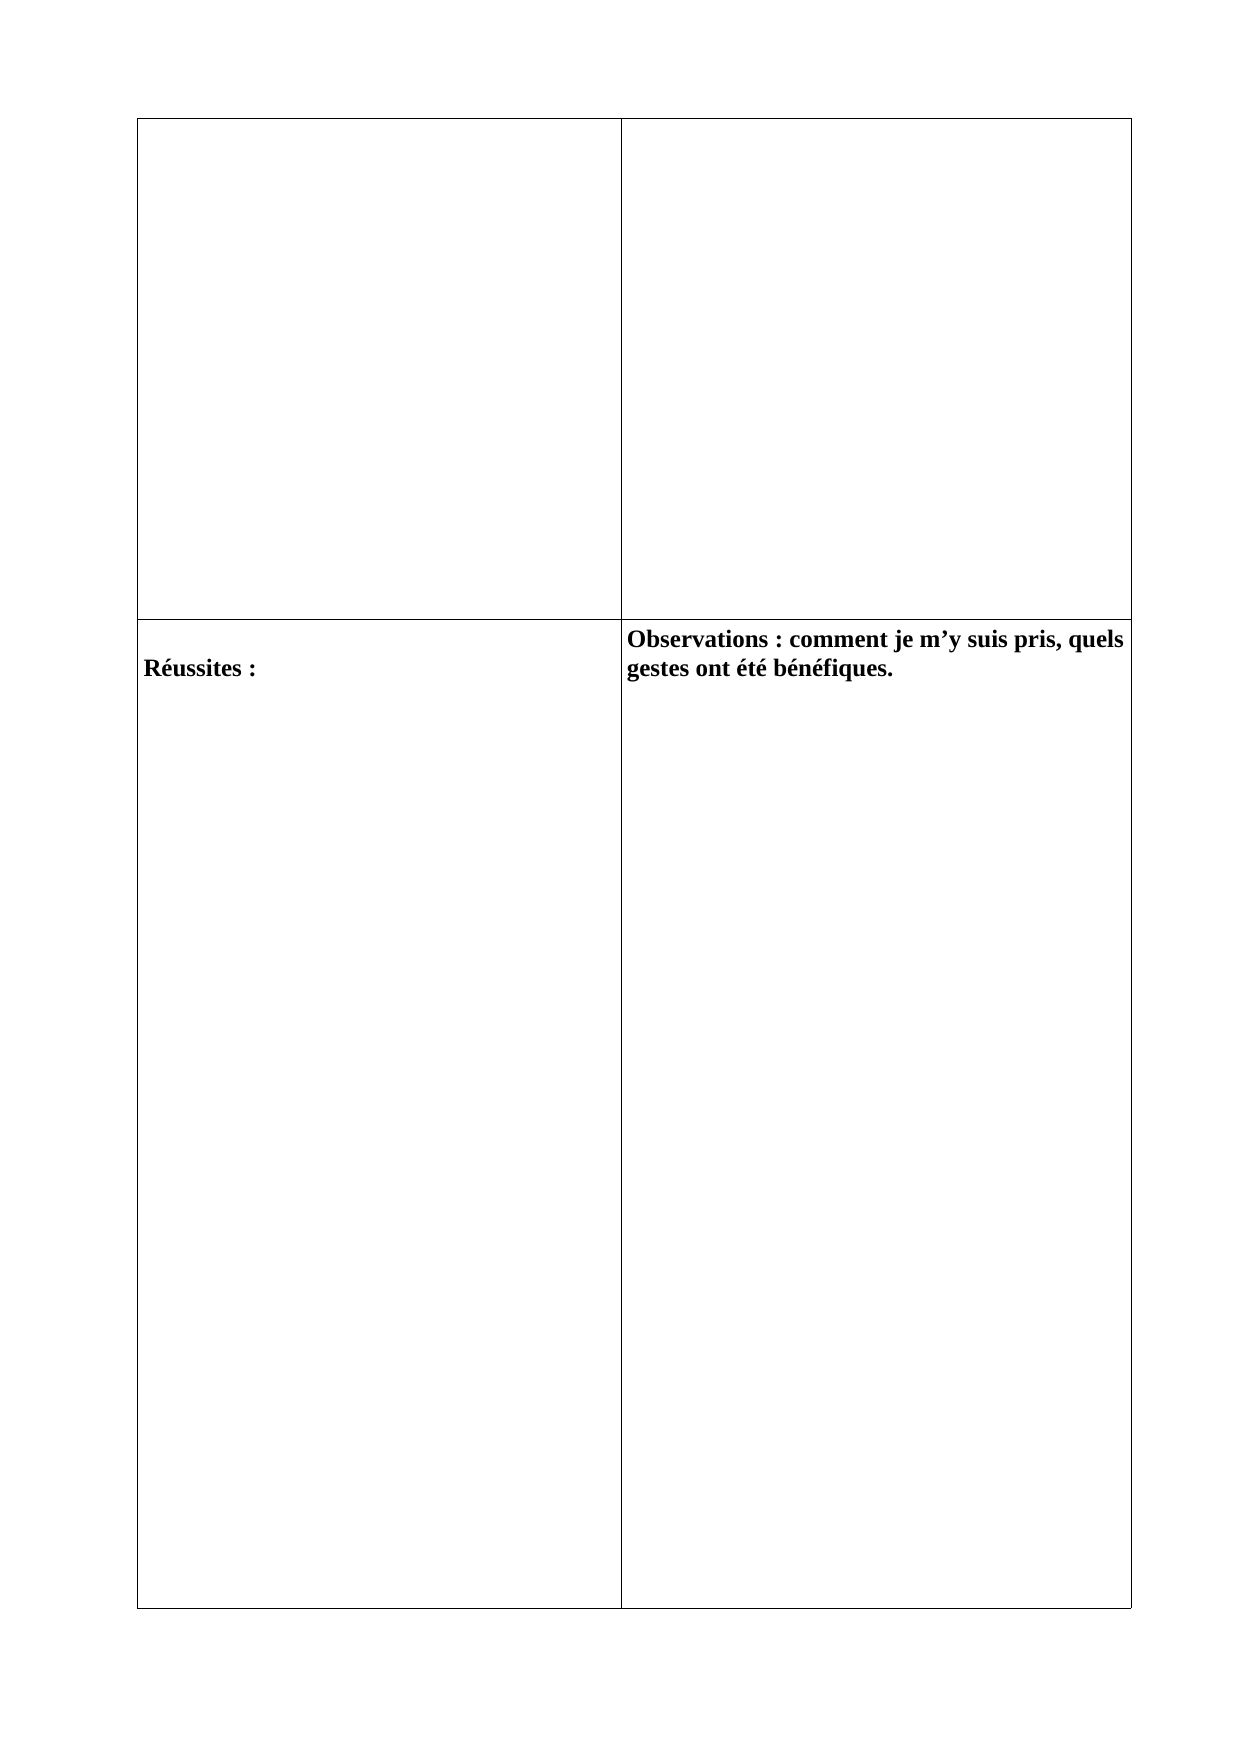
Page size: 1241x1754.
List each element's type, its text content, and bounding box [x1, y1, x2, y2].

table_cell Observations : comment je m’y suis pris, quels gestes ont été bénéfiques. [622, 620, 1131, 1607]
table_cell [622, 119, 1131, 618]
table_cell [138, 119, 621, 618]
table_cell Réussites : [138, 620, 621, 1607]
